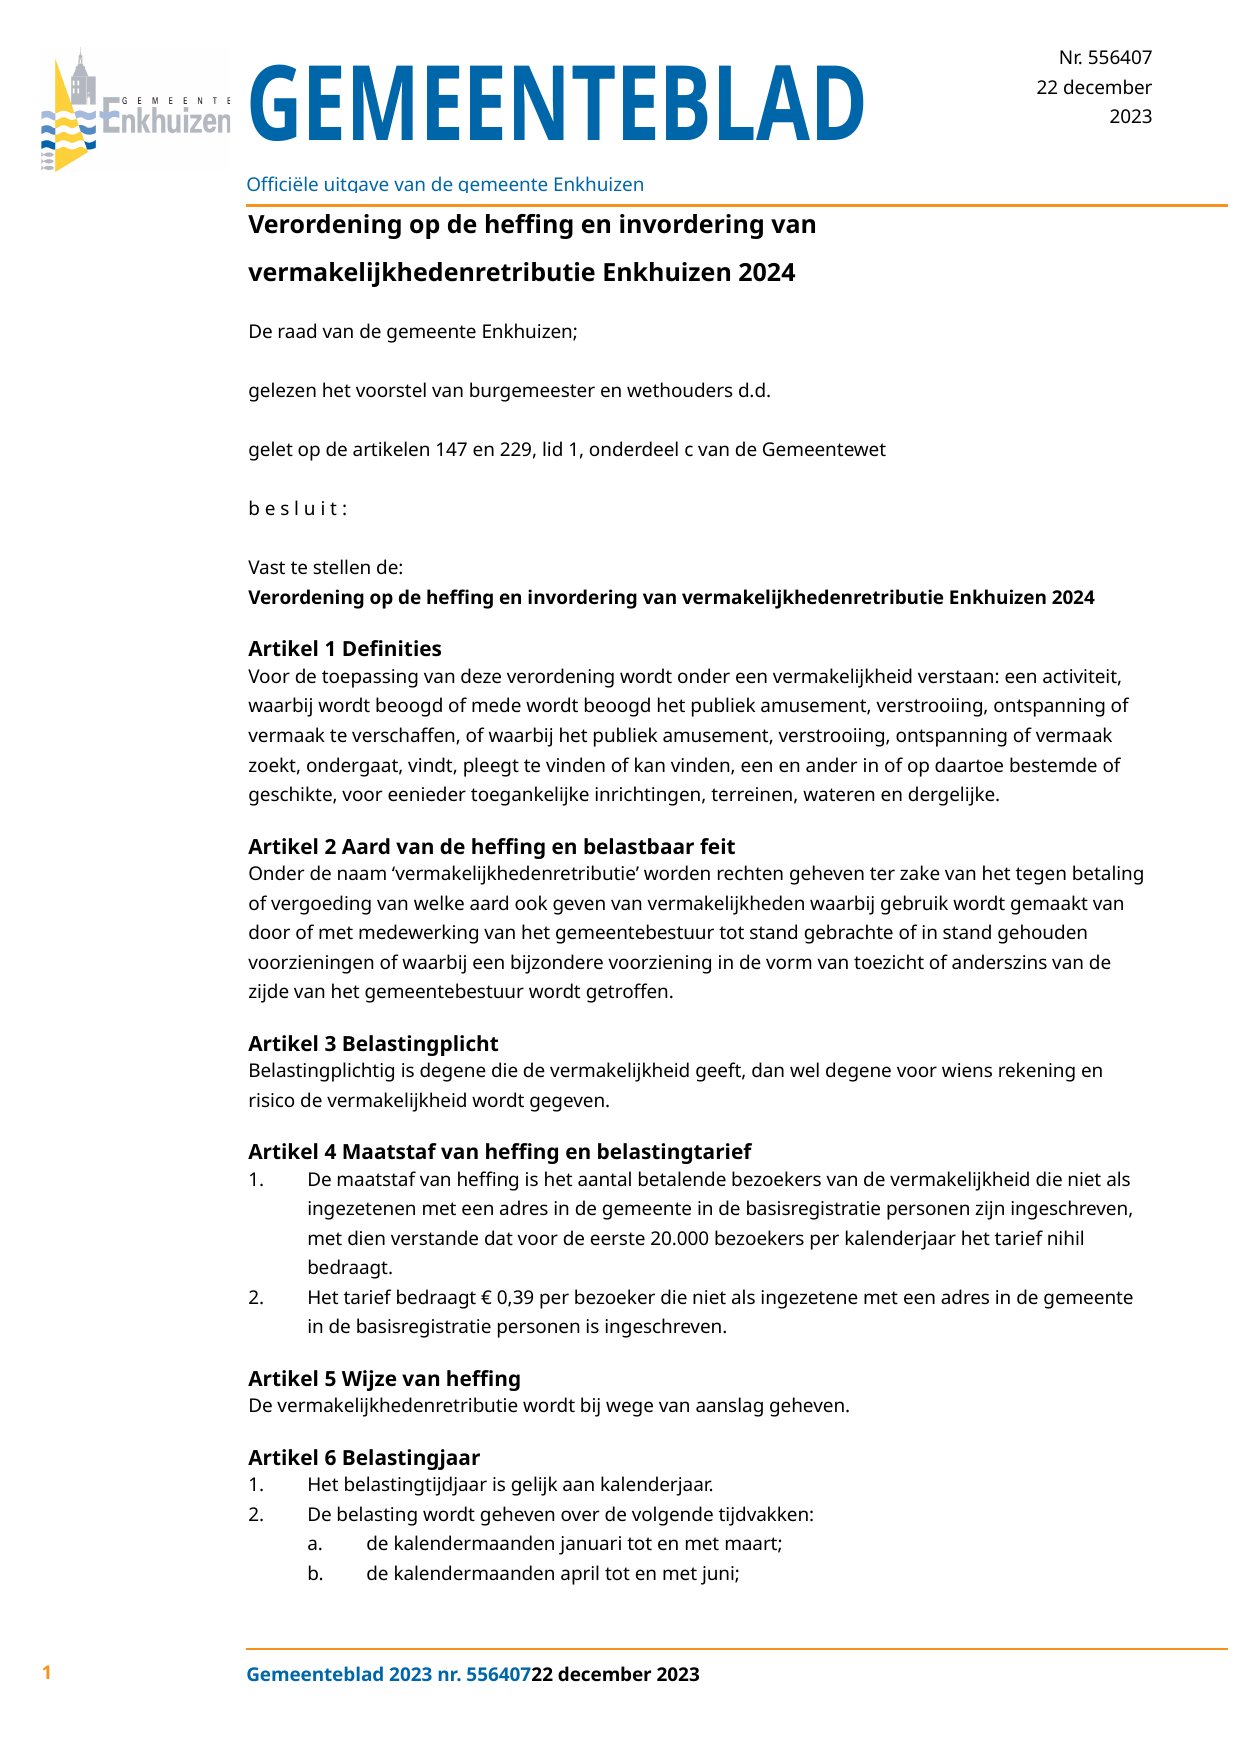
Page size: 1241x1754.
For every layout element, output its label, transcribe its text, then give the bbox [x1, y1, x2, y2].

list Het tarief bedraagt € 0,39 per bezoeker die niet als ingezetene met een adres in de gemeente in de basisregistratie personen is ingeschreven. [248, 1284, 1152, 1339]
text Artikel 6 Belastingjaar [248, 1443, 1152, 1471]
list De belasting wordt geheven over de volgende tijdvakken: [248, 1501, 1152, 1527]
list Het belastingtijdjaar is gelijk aan kalenderjaar. [248, 1471, 1152, 1497]
text Artikel 3 Belastingplicht [248, 1029, 1152, 1057]
text Artikel 2 Aard van de heffing en belastbaar feit [248, 832, 1152, 860]
list de kalendermaanden januari tot en met maart; [307, 1531, 1152, 1556]
text Artikel 4 Maatstaf van heffing en belastingtarief [248, 1137, 1152, 1166]
text Voor de toepassing van deze verordening wordt onder een vermakelijkheid verstaan: een activiteit, waarbij wordt beoogd of mede wordt beoogd het publiek amusement, verstrooiing, ontspanning of vermaak te verschaffen, of waarbij het publiek amusement, verstrooiing, ontspanning of vermaak zoekt, ondergaat, vindt, pleegt te vinden of kan vinden, een en ander in of op daartoe bestemde of geschikte, voor eenieder toegankelijke inrichtingen, terreinen, wateren en dergelijke. [248, 663, 1152, 807]
text Vast te stellen de: [248, 554, 1152, 580]
text Onder de naam ‘vermakelijkhedenretributie’ worden rechten geheven ter zake van het tegen betaling of vergoeding van welke aard ook geven van vermakelijkheden waarbij gebruik wordt gemaakt van door of met medewerking van het gemeentebestuur tot stand gebrachte of in stand gehouden voorzieningen of waarbij een bijzondere voorziening in de vorm van toezicht of anderszins van de zijde van het gemeentebestuur wordt getroffen. [248, 860, 1152, 1004]
text De vermakelijkhedenretributie wordt bij wege van aanslag geheven. [248, 1393, 1152, 1418]
list de kalendermaanden april tot en met juni; [307, 1560, 1152, 1586]
text gelezen het voorstel van burgemeester en wethouders d.d. [248, 377, 1152, 403]
text Artikel 5 Wijze van heffing [248, 1364, 1152, 1393]
text Artikel 1 Definities [248, 634, 1152, 663]
text Verordening op de heffing en invordering van vermakelijkhedenretributie Enkhuizen 2024 [248, 584, 1152, 610]
picture [41, 47, 231, 172]
text Belastingplichtig is degene die de vermakelijkheid geeft, dan wel degene voor wiens rekening en risico de vermakelijkheid wordt gegeven. [248, 1057, 1152, 1113]
list De maatstaf van heffing is het aantal betalende bezoekers van de vermakelijkheid die niet als ingezetenen met een adres in de gemeente in de basisregistratie personen zijn ingeschreven, met dien verstande dat voor de eerste 20.000 bezoekers per kalenderjaar het tarief nihil bedraagt. [248, 1166, 1152, 1280]
text gelet op de artikelen 147 en 229, lid 1, onderdeel c van de Gemeentewet [248, 436, 1152, 462]
text De raad van de gemeente Enkhuizen; [248, 318, 1152, 344]
text b e s l u i t : [248, 495, 1152, 521]
text Verordening op de heffing en invordering van vermakelijkhedenretributie Enkhuizen 2024 [248, 207, 1152, 288]
